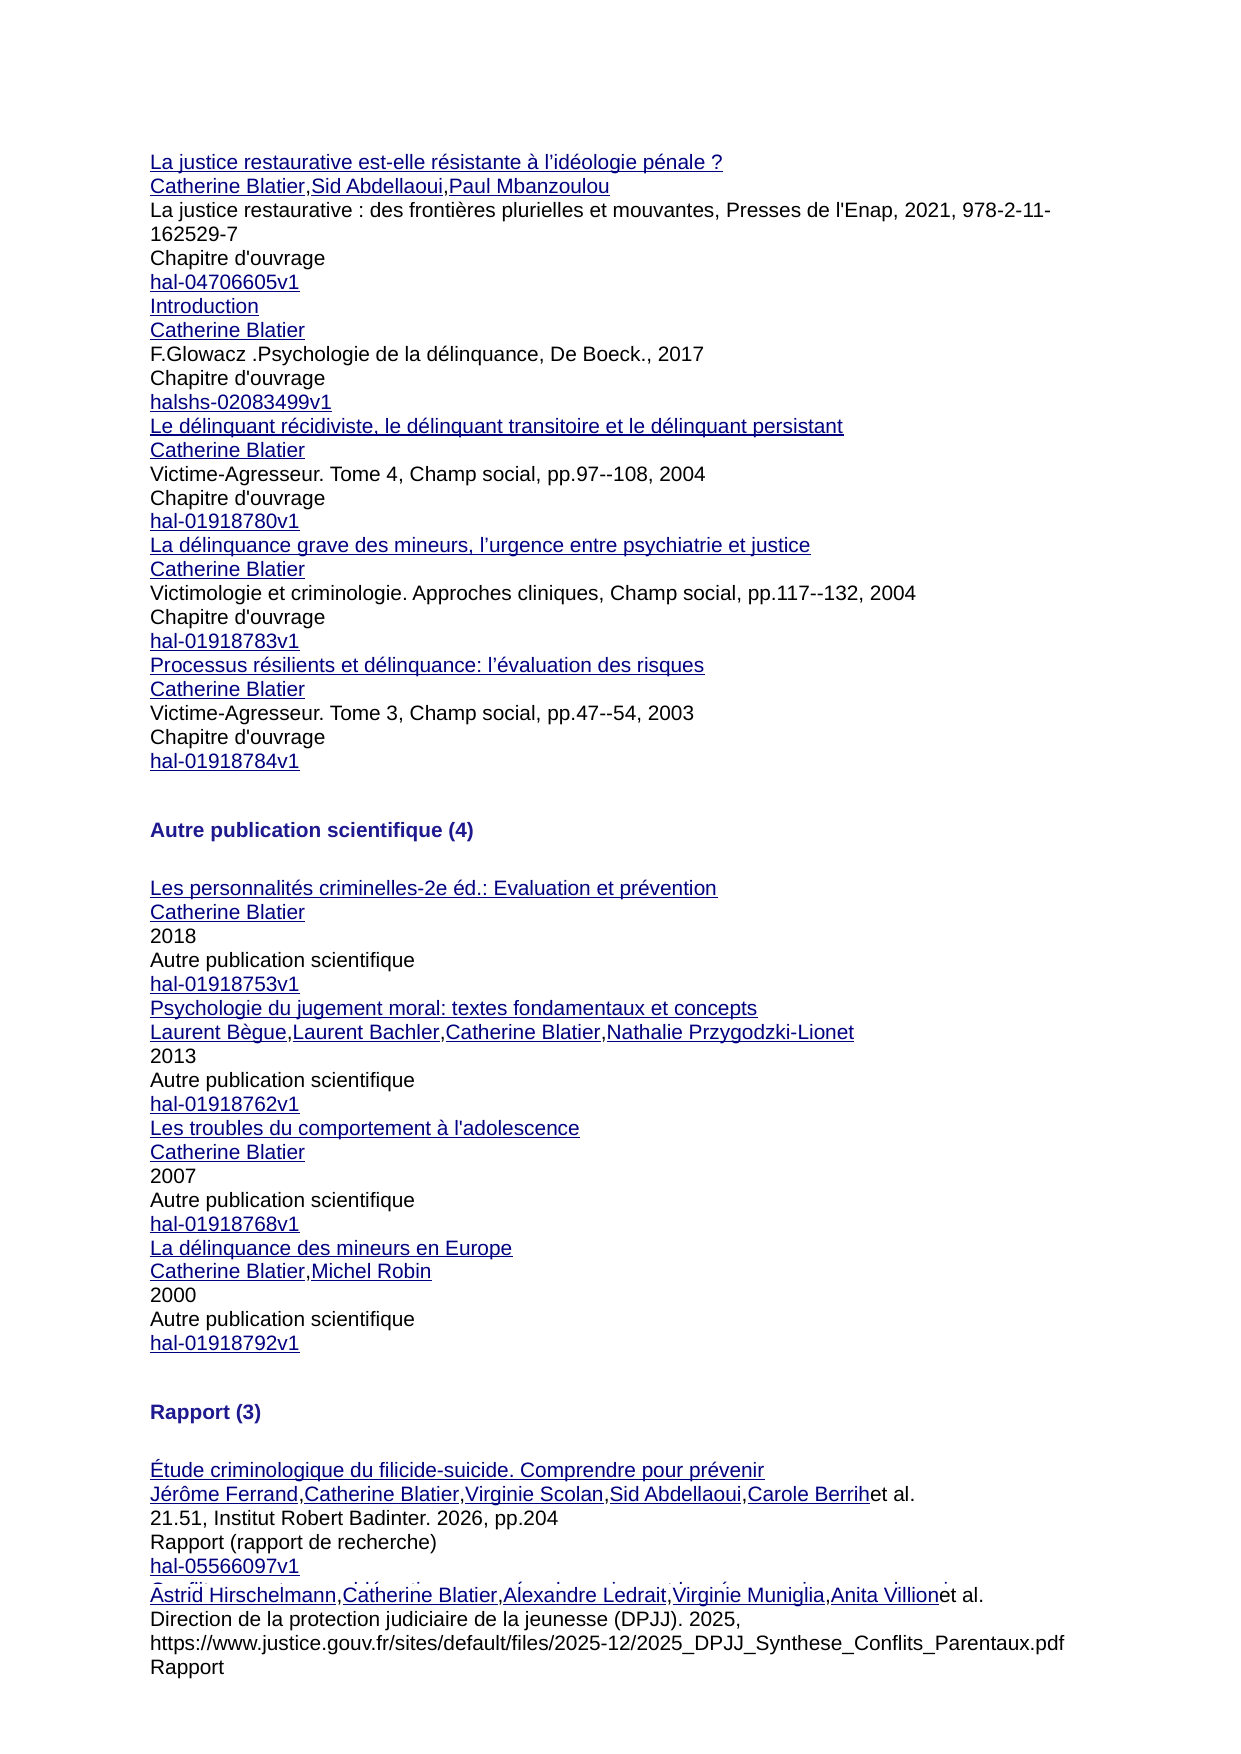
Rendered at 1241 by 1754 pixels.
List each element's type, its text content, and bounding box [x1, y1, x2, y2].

table_cell La délinquance des mineurs en Europe Catherine Blatier,Michel Robin 2000 Autre publication scientifique hal-01918792v1 [150, 1235, 1090, 1355]
table_cell Psychologie du jugement moral: textes fondamentaux et concepts Laurent Bègue,Laurent Bachler,Catherine Blatier,Nathalie Przygodzki-Lionet 2013 Autre publication scientifique hal-01918762v1 [150, 996, 1090, 1116]
table_header Les personnalités criminelles-2e éd.: Evaluation et prévention Catherine Blatier 2018 Autre publication scientifique hal-01918753v1 [150, 876, 1090, 996]
table_cell La justice restaurative est-elle résistante à l’idéologie pénale ? Catherine Blatier,Sid Abdellaoui,Paul Mbanzoulou La justice restaurative : des frontières plurielles et mouvantes, Presses de l'Enap, 2021, 978-2-11-162529-7 Chapitre d'ouvrage hal-04706605v1 [150, 150, 1090, 294]
subtitle Autre publication scientifique (4) [150, 818, 1090, 842]
table_cell Les troubles du comportement à l'adolescence Catherine Blatier 2007 Autre publication scientifique hal-01918768v1 [150, 1116, 1090, 1235]
table_cell La délinquance grave des mineurs, l’urgence entre psychiatrie et justice Catherine Blatier Victimologie et criminologie. Approches cliniques, Champ social, pp.117--132, 2004 Chapitre d'ouvrage hal-01918783v1 [150, 533, 1090, 653]
table_cell Le délinquant récidiviste, le délinquant transitoire et le délinquant persistant Catherine Blatier Victime-Agresseur. Tome 4, Champ social, pp.97--108, 2004 Chapitre d'ouvrage hal-01918780v1 [150, 414, 1090, 533]
table_header Étude criminologique du filicide-suicide. Comprendre pour prévenir Jérôme Ferrand,Catherine Blatier,Virginie Scolan,Sid Abdellaoui,Carole Berrihet al. 21.51, Institut Robert Badinter. 2026, pp.204 Rapport (rapport de recherche) hal-05566097v1 [150, 1458, 1090, 1578]
table_cell Conflits parentaux problématiques : repérer les enjeux et les répercussions pour les mineurs Astrid Hirschelmann,Catherine Blatier,Alexandre Ledrait,Virginie Muniglia,Anita Villionet al. Direction de la protection judiciaire de la jeunesse (DPJJ). 2025, https://www.justice.gouv.fr/sites/default/files/2025-12/2025_DPJJ_Synthese_Conflits_Parentaux.pdf Rapport hal-05596851v1 [150, 1578, 1090, 1679]
table_cell Introduction Catherine Blatier F.Glowacz .Psychologie de la délinquance, De Boeck., 2017 Chapitre d'ouvrage halshs-02083499v1 [150, 294, 1090, 413]
subtitle Rapport (3) [150, 1400, 1090, 1424]
table_cell Processus résilients et délinquance: l’évaluation des risques Catherine Blatier Victime-Agresseur. Tome 3, Champ social, pp.47--54, 2003 Chapitre d'ouvrage hal-01918784v1 [150, 653, 1090, 773]
